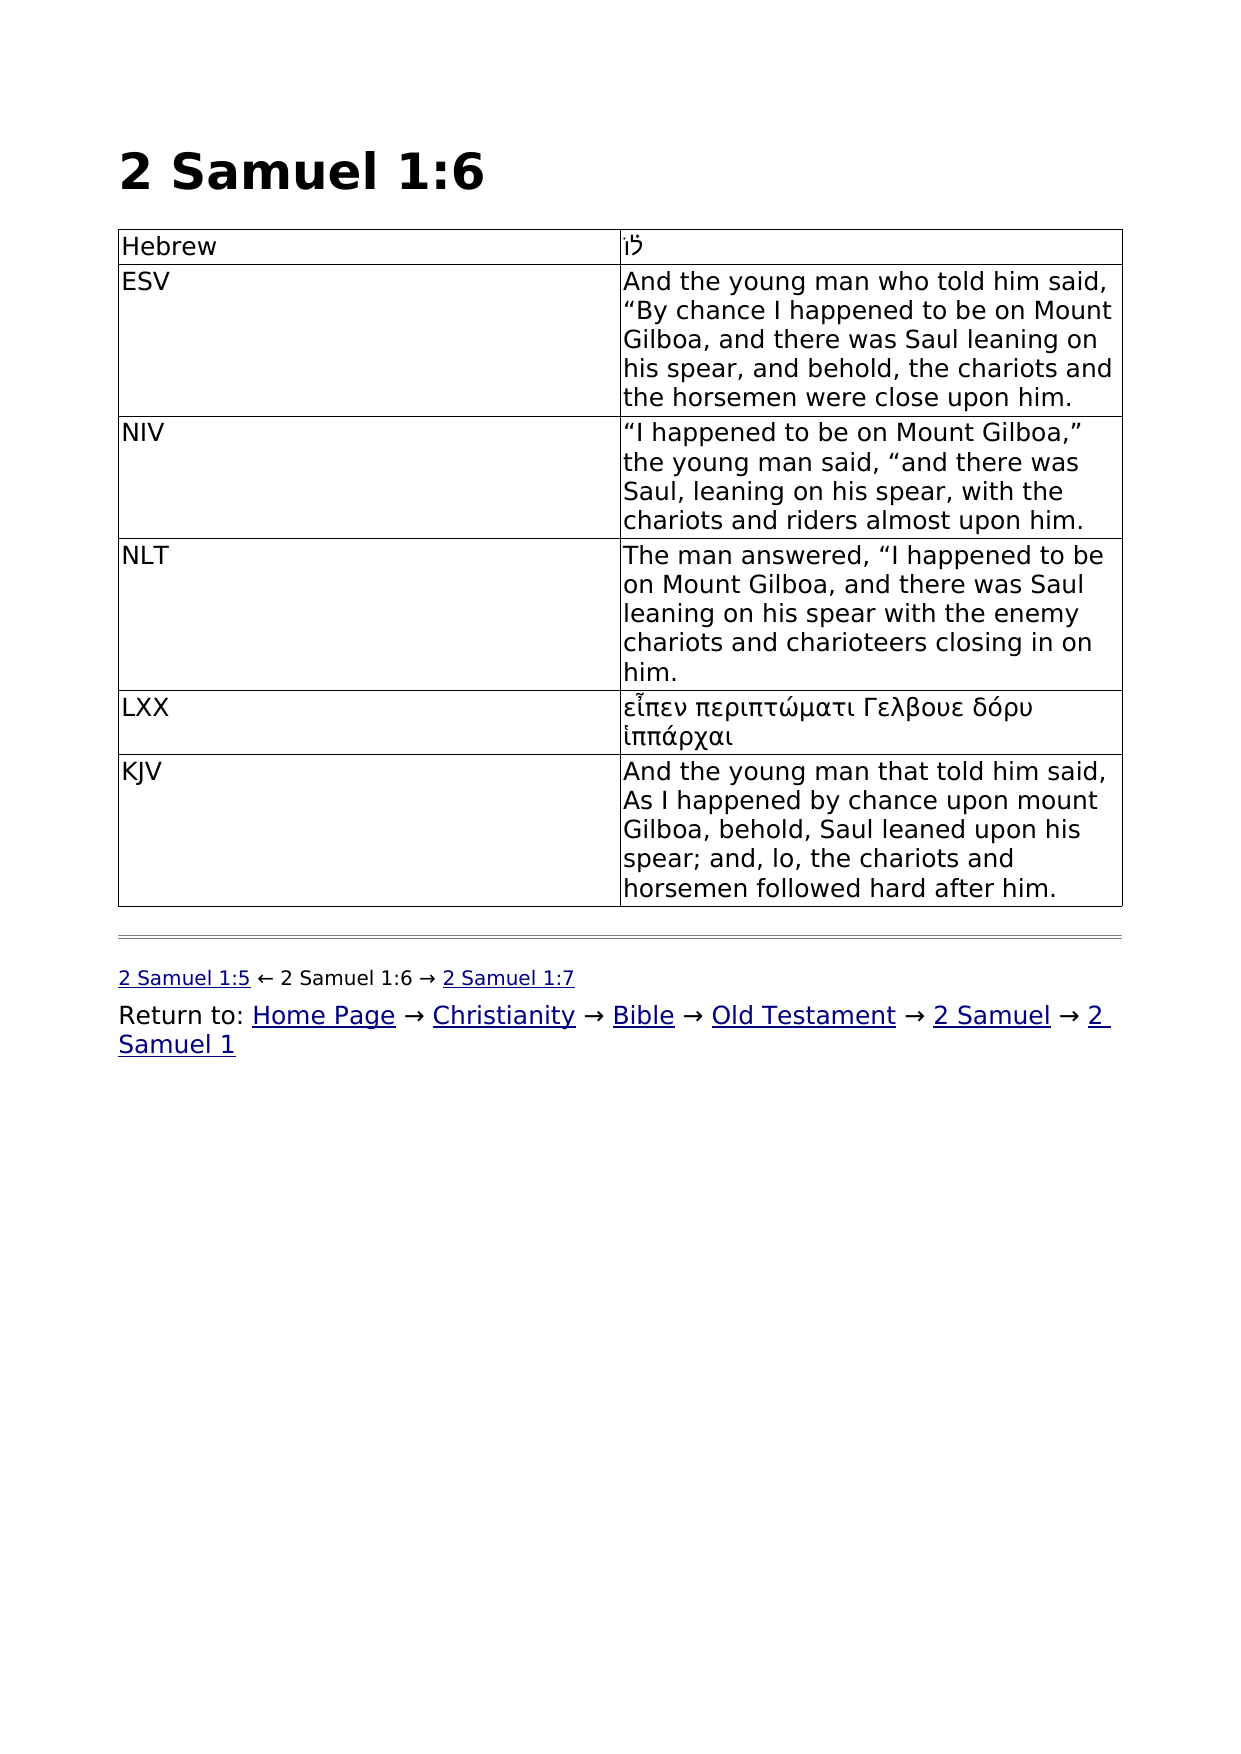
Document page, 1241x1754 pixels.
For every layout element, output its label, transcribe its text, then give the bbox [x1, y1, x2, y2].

table_cell LXX [119, 691, 620, 754]
table_cell “I happened to be on Mount Gilboa,” the young man said, “and there was Saul, leaning on his spear, with the chariots and riders almost upon him. [621, 417, 1122, 538]
table_cell The man answered, “I happened to be on Mount Gilboa, and there was Saul leaning on his spear with the enemy chariots and charioteers closing in on him. [621, 539, 1122, 690]
table_cell And the young man that told him said, As I happened by chance upon mount Gilboa, behold, Saul leaned upon his spear; and, lo, the chariots and horsemen followed hard after him. [621, 755, 1122, 906]
subtitle 2 Samuel 1:6 [118, 143, 1122, 201]
table_cell εἶπεν περιπτώματι Γελβουε δόρυ ἱππάρχαι [621, 691, 1122, 754]
table_cell And the young man who told him said, “By chance I happened to be on Mount Gilboa, and there was Saul leaning on his spear, and behold, the chariots and the horsemen were close upon him. [621, 265, 1122, 416]
table_cell ESV [119, 265, 620, 416]
table_cell NLT [119, 539, 620, 690]
table_header Hebrew [119, 230, 620, 264]
table_cell KJV [119, 755, 620, 906]
text 2 Samuel 1:5 ← 2 Samuel 1:6 → 2 Samuel 1:7 [118, 967, 1122, 1001]
table_header ל֗וֹ [621, 230, 1122, 264]
table_cell NIV [119, 417, 620, 538]
text Return to: Home Page → Christianity → Bible → Old Testament → 2 Samuel → 2 Samuel 1 [118, 1001, 1122, 1059]
